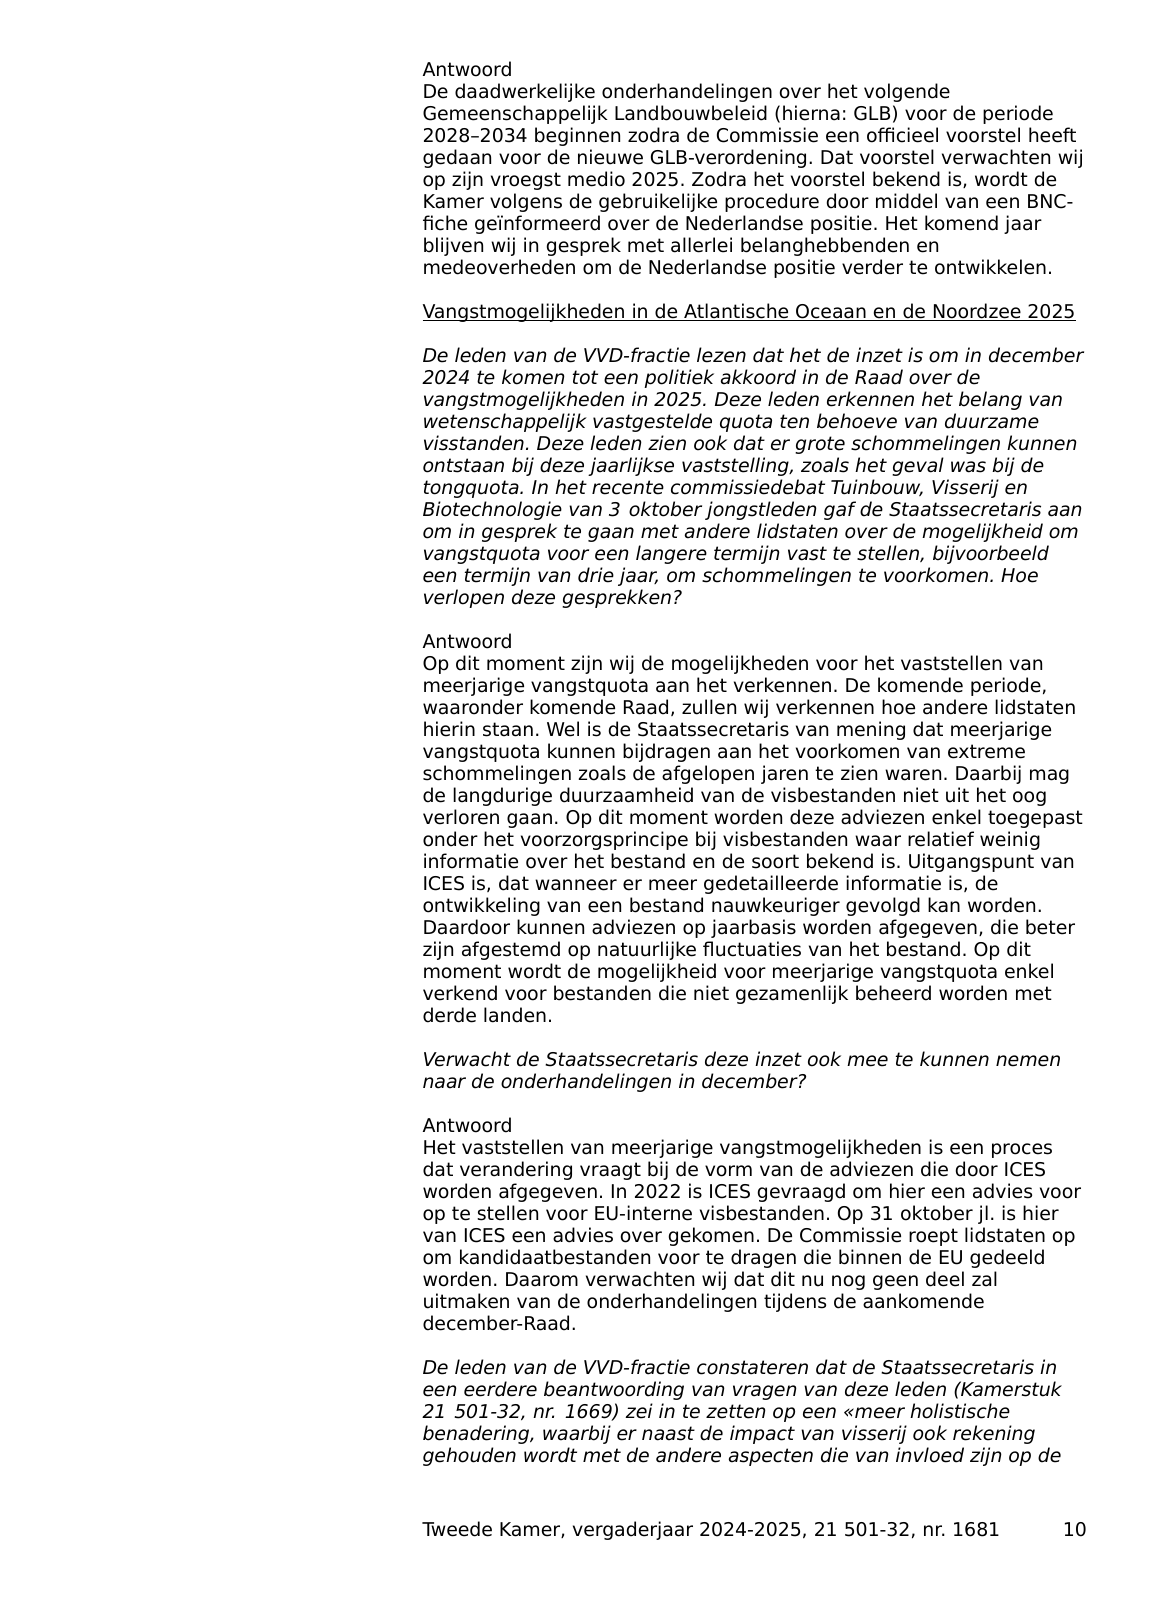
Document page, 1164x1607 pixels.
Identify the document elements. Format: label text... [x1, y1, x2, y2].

text Verwacht de Staatssecretaris deze inzet ook mee te kunnen nemen naar de onderhandelingen in december? [422, 1049, 1087, 1093]
text Antwoord [422, 631, 1087, 653]
text Het vaststellen van meerjarige vangstmogelijkheden is een proces dat verandering vraagt bij de vorm van de adviezen die door ICES worden afgegeven. In 2022 is ICES gevraagd om hier een advies voor op te stellen voor EU-interne visbestanden. Op 31 oktober jl. is hier van ICES een advies over gekomen. De Commissie roept lidstaten op om kandidaatbestanden voor te dragen die binnen de EU gedeeld worden. Daarom verwachten wij dat dit nu nog geen deel zal uitmaken van de onderhandelingen tijdens de aankomende december-Raad. [422, 1137, 1087, 1335]
subtitle Vangstmogelijkheden in de Atlantische Oceaan en de Noordzee 2025 [422, 301, 1087, 323]
text De leden van de VVD-fractie lezen dat het de inzet is om in december 2024 te komen tot een politiek akkoord in de Raad over de vangstmogelijkheden in 2025. Deze leden erkennen het belang van wetenschappelijk vastgestelde quota ten behoeve van duurzame visstanden. Deze leden zien ook dat er grote schommelingen kunnen ontstaan bij deze jaarlijkse vaststelling, zoals het geval was bij de tongquota. In het recente commissiedebat Tuinbouw, Visserij en Biotechnologie van 3 oktober jongstleden gaf de Staatssecretaris aan om in gesprek te gaan met andere lidstaten over de mogelijkheid om vangstquota voor een langere termijn vast te stellen, bijvoorbeeld een termijn van drie jaar, om schommelingen te voorkomen. Hoe verlopen deze gesprekken? [422, 345, 1087, 609]
text Antwoord [422, 1115, 1087, 1137]
text De daadwerkelijke onderhandelingen over het volgende Gemeenschappelijk Landbouwbeleid (hierna: GLB) voor de periode 2028–2034 beginnen zodra de Commissie een officieel voorstel heeft gedaan voor de nieuwe GLB-verordening. Dat voorstel verwachten wij op zijn vroegst medio 2025. Zodra het voorstel bekend is, wordt de Kamer volgens de gebruikelijke procedure door middel van een BNC-fiche geïnformeerd over de Nederlandse positie. Het komend jaar blijven wij in gesprek met allerlei belanghebbenden en medeoverheden om de Nederlandse positie verder te ontwikkelen. [422, 81, 1087, 279]
text Op dit moment zijn wij de mogelijkheden voor het vaststellen van meerjarige vangstquota aan het verkennen. De komende periode, waaronder komende Raad, zullen wij verkennen hoe andere lidstaten hierin staan. Wel is de Staatssecretaris van mening dat meerjarige vangstquota kunnen bijdragen aan het voorkomen van extreme schommelingen zoals de afgelopen jaren te zien waren. Daarbij mag de langdurige duurzaamheid van de visbestanden niet uit het oog verloren gaan. Op dit moment worden deze adviezen enkel toegepast onder het voorzorgsprincipe bij visbestanden waar relatief weinig informatie over het bestand en de soort bekend is. Uitgangspunt van ICES is, dat wanneer er meer gedetailleerde informatie is, de ontwikkeling van een bestand nauwkeuriger gevolgd kan worden. Daardoor kunnen adviezen op jaarbasis worden afgegeven, die beter zijn afgestemd op natuurlijke fluctuaties van het bestand. Op dit moment wordt de mogelijkheid voor meerjarige vangstquota enkel verkend voor bestanden die niet gezamenlijk beheerd worden met derde landen. [422, 653, 1087, 1027]
text Antwoord [422, 59, 1087, 81]
text De leden van de VVD-fractie constateren dat de Staatssecretaris in een eerdere beantwoording van vragen van deze leden (Kamerstuk 21 501-32, nr. 1669) zei in te zetten op een «meer holistische benadering, waarbij er naast de impact van visserij ook rekening gehouden wordt met de andere aspecten die van invloed zijn op de [422, 1357, 1087, 1467]
